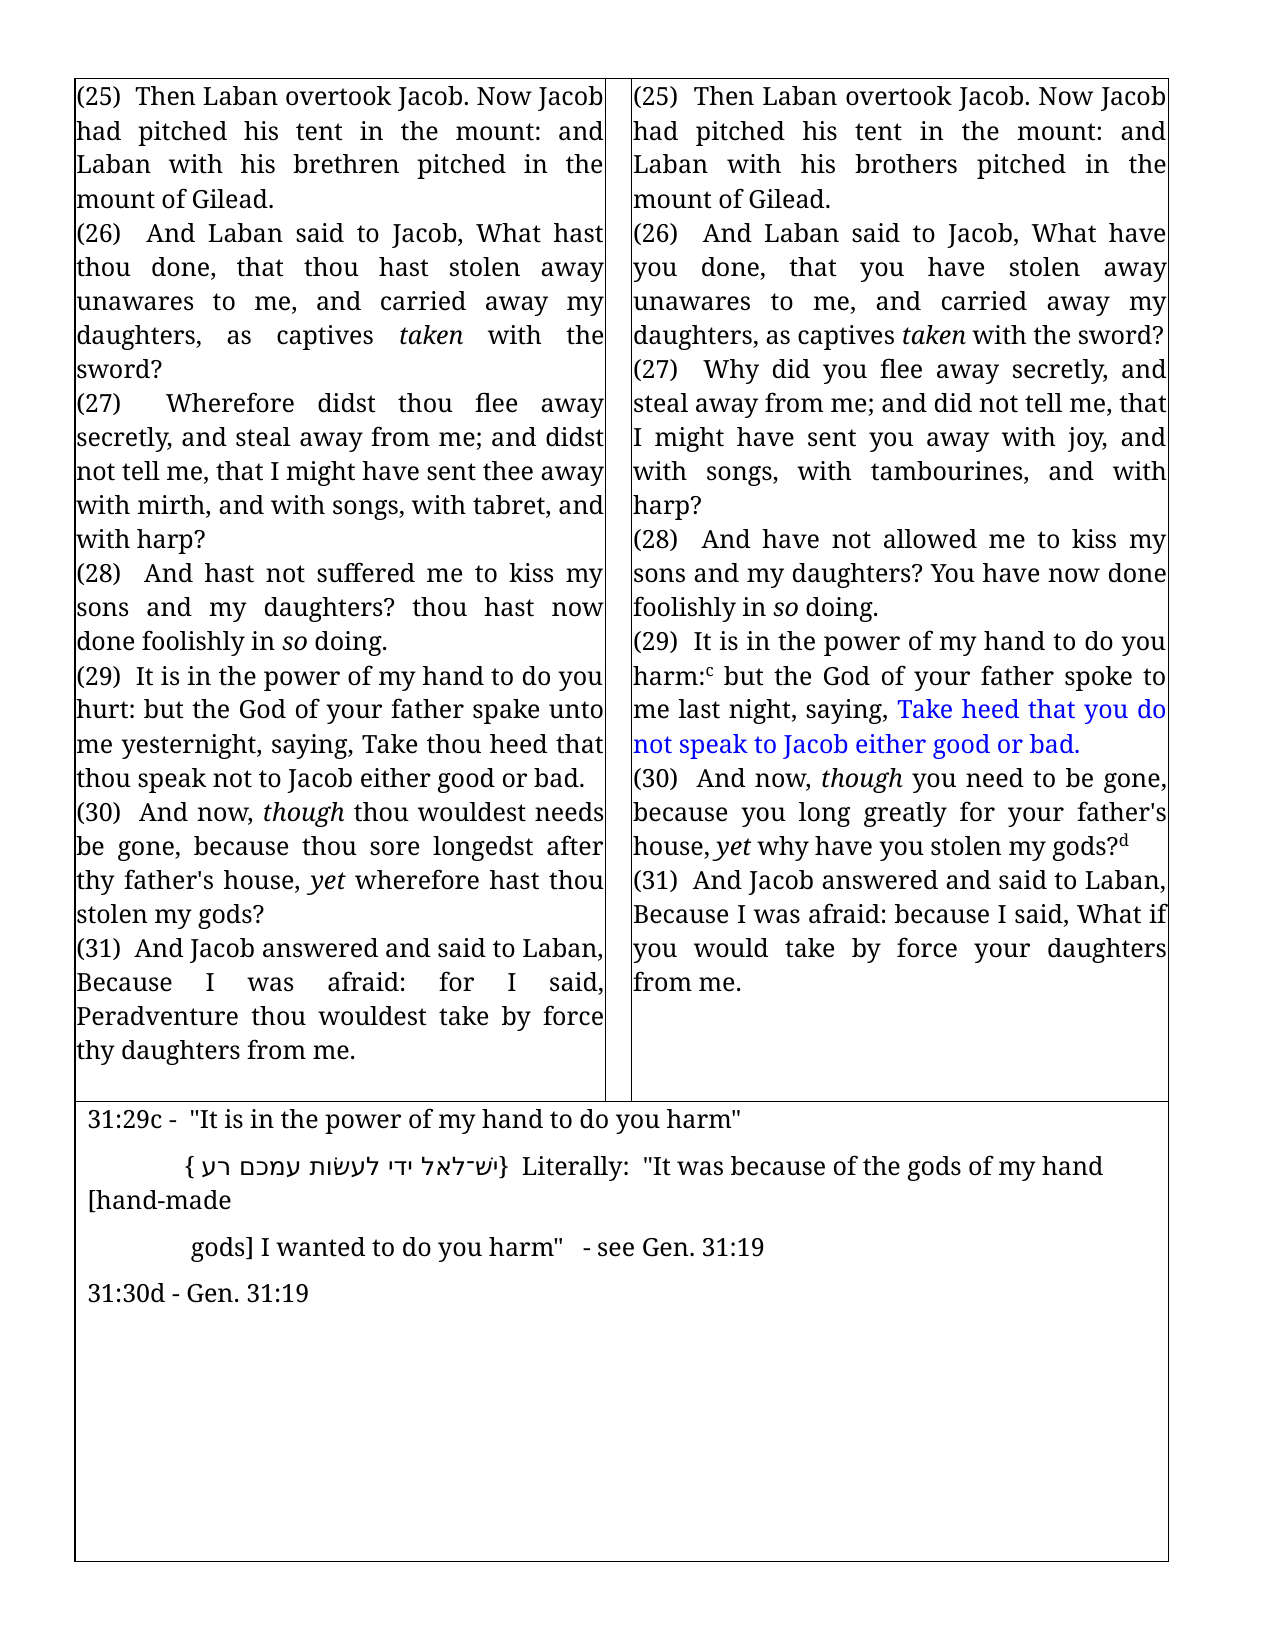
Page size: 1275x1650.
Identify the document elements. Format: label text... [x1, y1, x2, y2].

table_cell [606, 79, 631, 1101]
table_cell 31:29c - "It is in the power of my hand to do you harm" { ישׁ־לאל ידי לעשׂות עמכם רע} Literally: "It was because of the gods of my hand [hand-made gods] I wanted to do you harm" - see Gen. 31:19 31:30d - Gen. 31:19 [76, 1102, 1168, 1561]
table_cell (25) Then Laban overtook Jacob. Now Jacob had pitched his tent in the mount: and Laban with his brethren pitched in the mount of Gilead. (26) And Laban said to Jacob, What hast thou done, that thou hast stolen away unawares to me, and carried away my daughters, as captives taken with the sword? (27) Wherefore didst thou flee away secretly, and steal away from me; and didst not tell me, that I might have sent thee away with mirth, and with songs, with tabret, and with harp? (28) And hast not suffered me to kiss my sons and my daughters? thou hast now done foolishly in so doing. (29) It is in the power of my hand to do you hurt: but the God of your father spake unto me yesternight, saying, Take thou heed that thou speak not to Jacob either good or bad. (30) And now, though thou wouldest needs be gone, because thou sore longedst after thy father's house, yet wherefore hast thou stolen my gods? (31) And Jacob answered and said to Laban, Because I was afraid: for I said, Peradventure thou wouldest take by force thy daughters from me. [76, 79, 605, 1101]
table_cell (25) Then Laban overtook Jacob. Now Jacob had pitched his tent in the mount: and Laban with his brothers pitched in the mount of Gilead. (26) And Laban said to Jacob, What have you done, that you have stolen away unawares to me, and carried away my daughters, as captives taken with the sword? (27) Why did you flee away secretly, and steal away from me; and did not tell me, that I might have sent you away with joy, and with songs, with tambourines, and with harp? (28) And have not allowed me to kiss my sons and my daughters? You have now done foolishly in so doing. (29) It is in the power of my hand to do you harm:c but the God of your father spoke to me last night, saying, Take heed that you do not speak to Jacob either good or bad. (30) And now, though you need to be gone, because you long greatly for your father's house, yet why have you stolen my gods?d (31) And Jacob answered and said to Laban, Because I was afraid: because I said, What if you would take by force your daughters from me. [632, 79, 1168, 1101]
